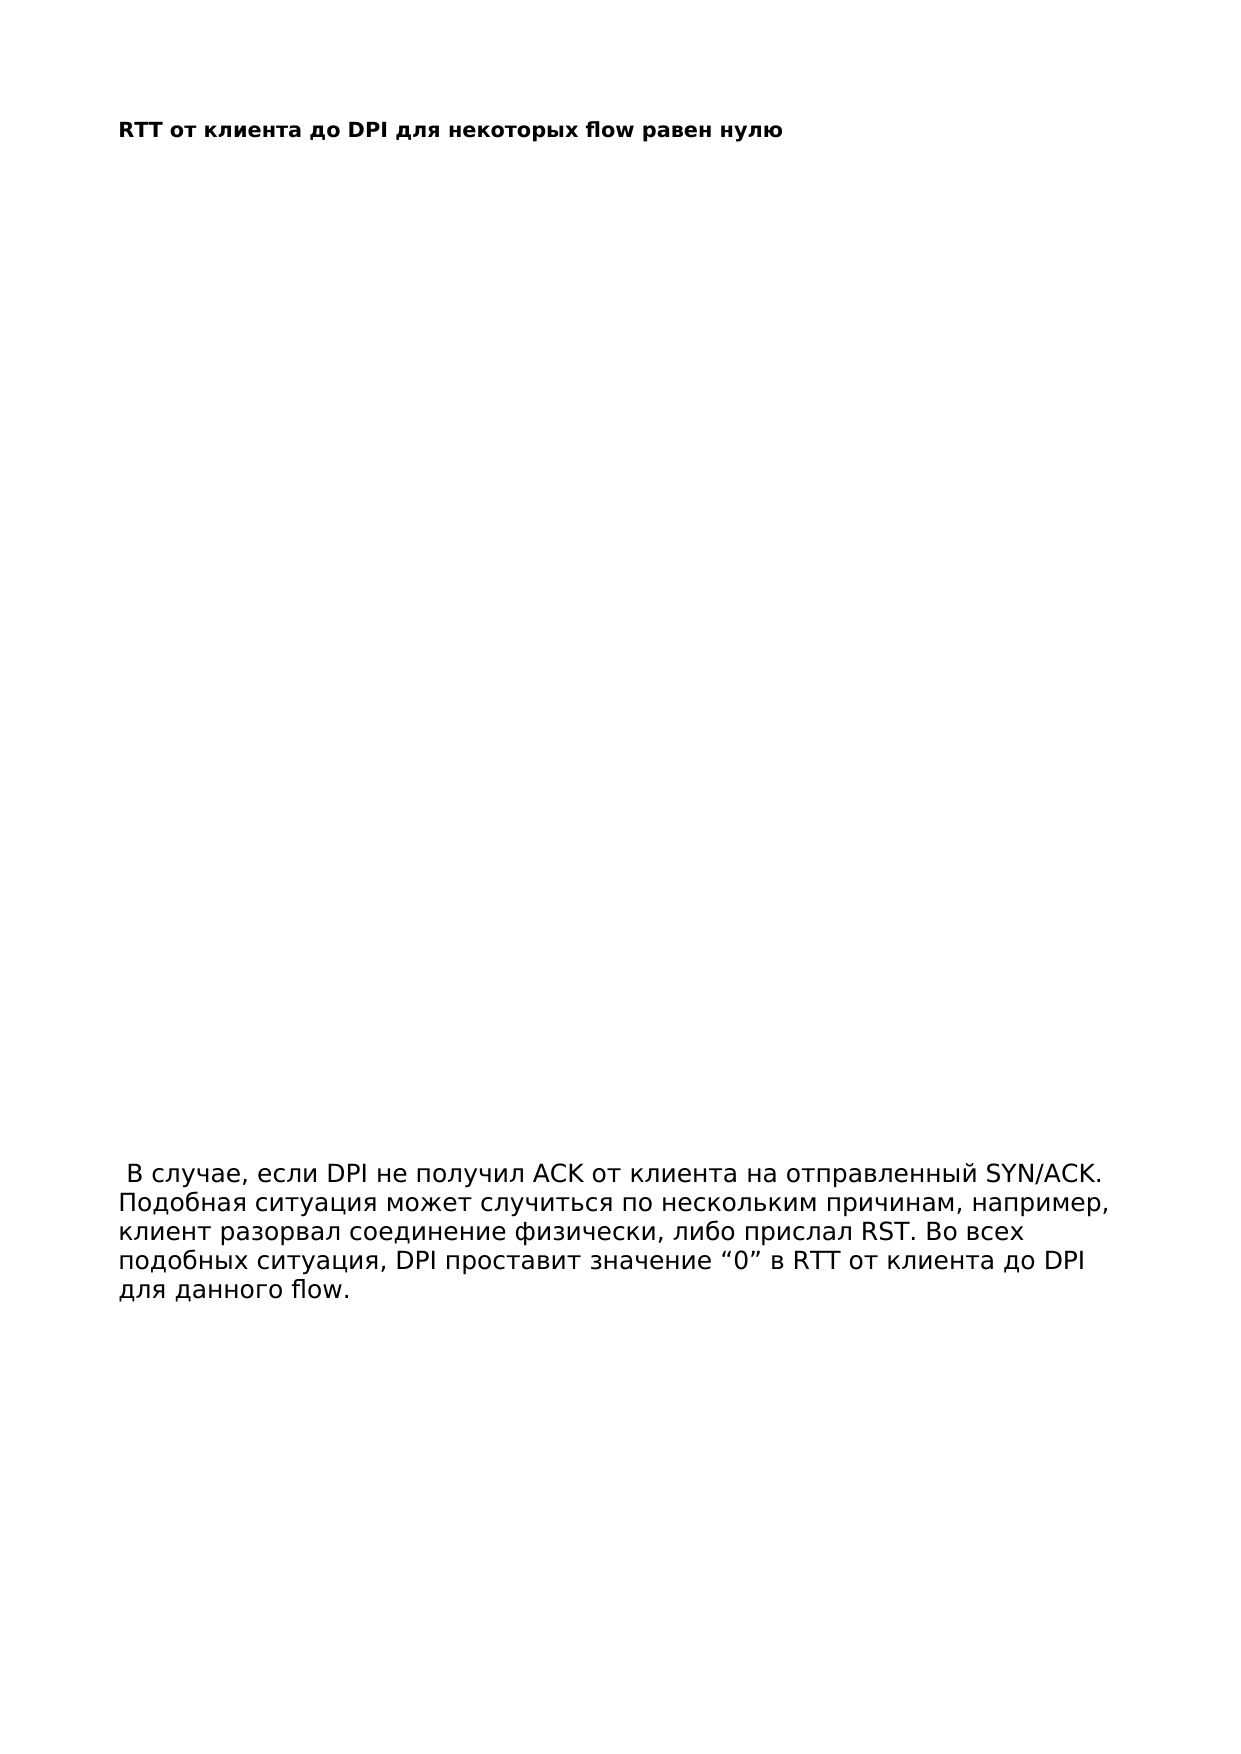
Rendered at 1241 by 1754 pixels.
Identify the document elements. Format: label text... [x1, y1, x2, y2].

subtitle RTT от клиента до DPI для некоторых flow равен нулю [118, 118, 1122, 142]
text В случае, если DPI не получил ACK от клиента на отправленный SYN/ACK. Подобная ситуация может случиться по нескольким причинам, например, клиент разорвал соединение физически, либо прислал RST. Во всех подобных ситуация, DPI проставит значение “0” в RTT от клиента до DPI для данного flow. [118, 155, 1122, 1305]
